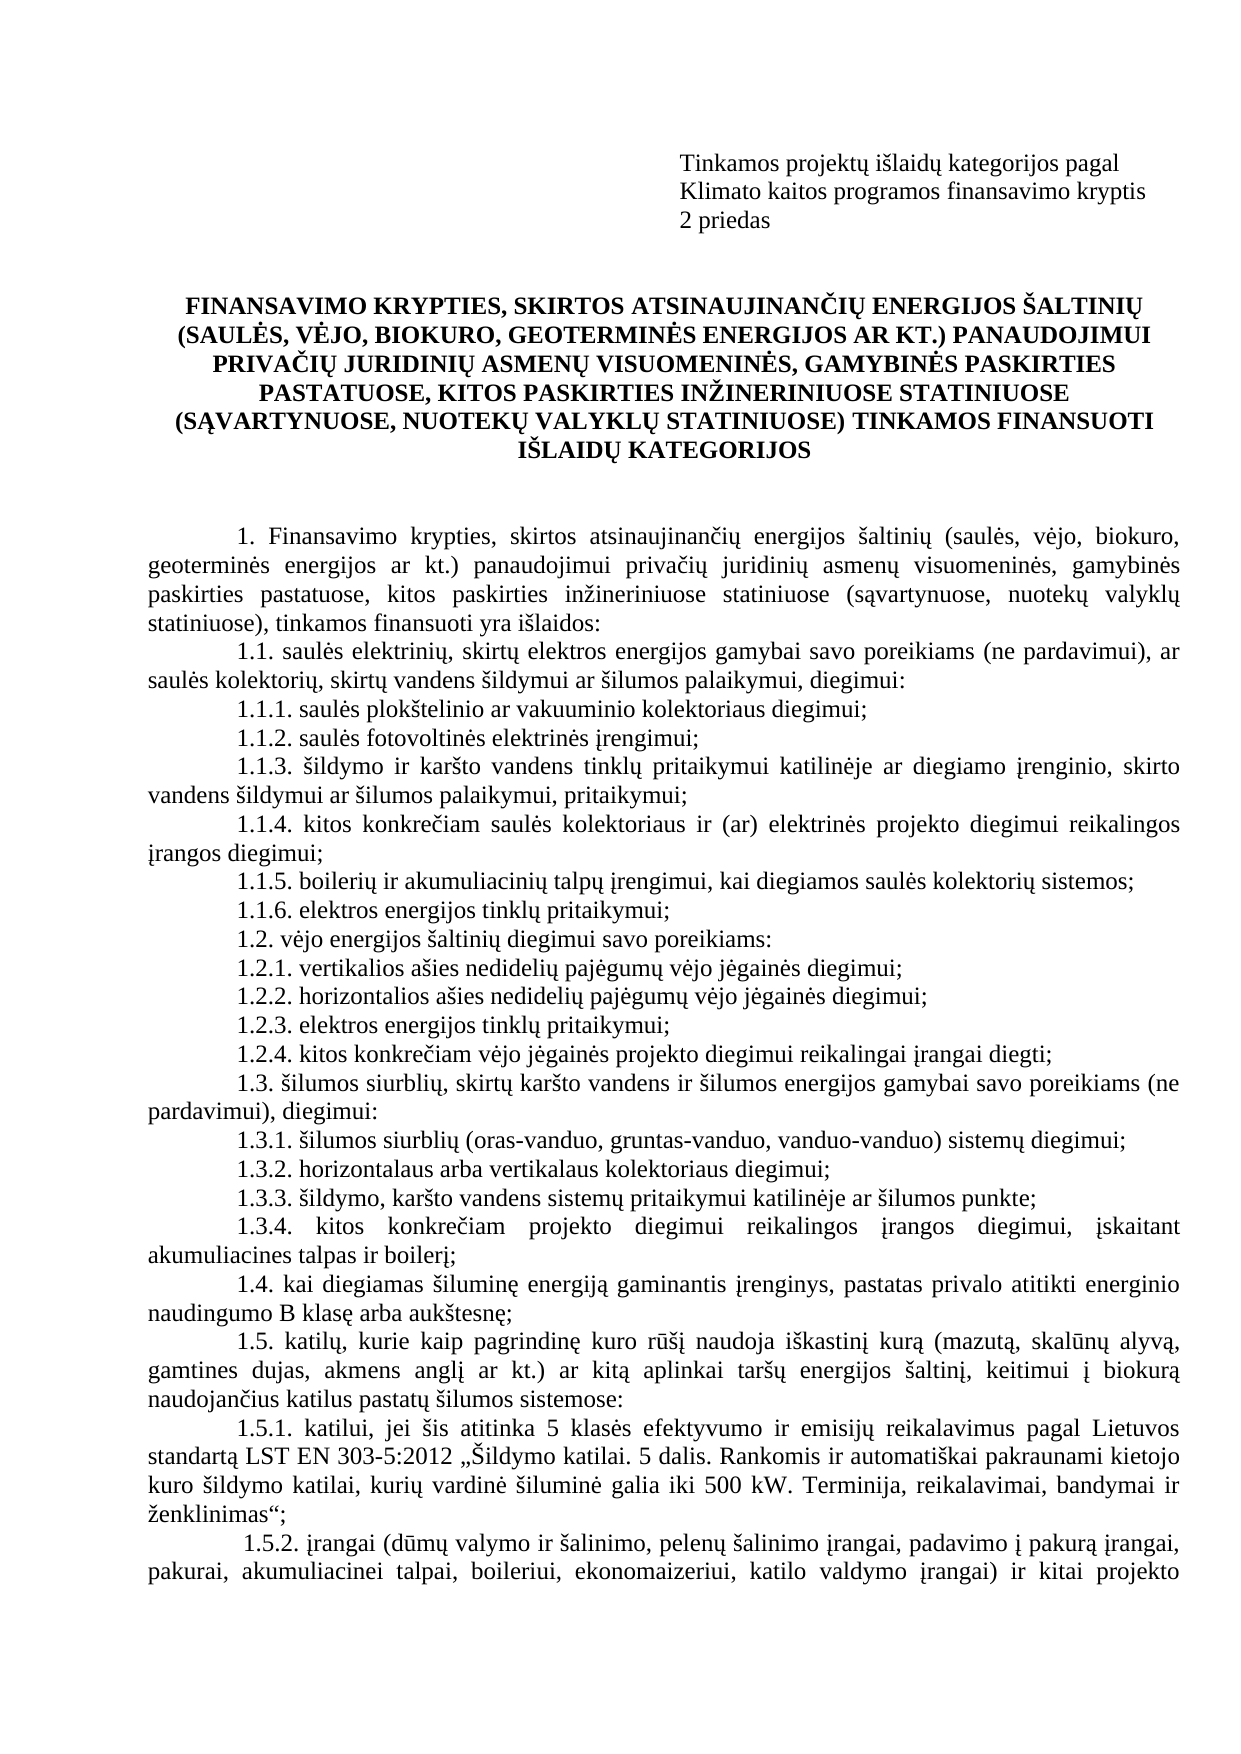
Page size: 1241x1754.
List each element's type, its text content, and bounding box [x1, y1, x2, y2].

text 1.1.1. saulės plokštelinio ar vakuuminio kolektoriaus diegimui; [148, 694, 1181, 723]
text Tinkamos projektų išlaidų kategorijos pagal Klimato kaitos programos finansavimo kryptis [679, 148, 1181, 205]
text 1.1.2. saulės fotovoltinės elektrinės įrengimui; [148, 723, 1181, 751]
text 1.1. saulės elektrinių, skirtų elektros energijos gamybai savo poreikiams (ne pardavimui), ar saulės kolektorių, skirtų vandens šildymui ar šilumos palaikymui, diegimui: [148, 636, 1181, 694]
text 1.3.2. horizontalaus arba vertikalaus kolektoriaus diegimui; [148, 1154, 1181, 1183]
text 1.2. vėjo energijos šaltinių diegimui savo poreikiams: [148, 924, 1181, 953]
text 1.3. šilumos siurblių, skirtų karšto vandens ir šilumos energijos gamybai savo poreikiams (ne pardavimui), diegimui: [148, 1068, 1181, 1125]
text 1.5.2. įrangai (dūmų valymo ir šalinimo, pelenų šalinimo įrangai, padavimo į pakurą įrangai, pakurai, akumuliacinei talpai, boileriui, ekonomaizeriui, katilo valdymo įrangai) ir kitai projekto [148, 1528, 1181, 1585]
text 1.3.4. kitos konkrečiam projekto diegimui reikalingos įrangos diegimui, įskaitant akumuliacines talpas ir boilerį; [148, 1211, 1181, 1269]
text 1.2.2. horizontalios ašies nedidelių pajėgumų vėjo jėgainės diegimui; [148, 981, 1181, 1010]
text 1.1.3. šildymo ir karšto vandens tinklų pritaikymui katilinėje ar diegiamo įrenginio, skirto vandens šildymui ar šilumos palaikymui, pritaikymui; [148, 751, 1181, 809]
text 1.5. katilų, kurie kaip pagrindinę kuro rūšį naudoja iškastinį kurą (mazutą, skalūnų alyvą, gamtines dujas, akmens anglį ar kt.) ar kitą aplinkai taršų energijos šaltinį, keitimui į biokurą naudojančius katilus pastatų šilumos sistemose: [148, 1326, 1181, 1413]
text 1.3.3. šildymo, karšto vandens sistemų pritaikymui katilinėje ar šilumos punkte; [148, 1183, 1181, 1211]
text 1.5.1. katilui, jei šis atitinka 5 klasės efektyvumo ir emisijų reikalavimus pagal Lietuvos standartą LST EN 303-5:2012 „Šildymo katilai. 5 dalis. Rankomis ir automatiškai pakraunami kietojo kuro šildymo katilai, kurių vardinė šiluminė galia iki 500 kW. Terminija, reikalavimai, bandymai ir ženklinimas“; [148, 1413, 1181, 1528]
text 1.1.4. kitos konkrečiam saulės kolektoriaus ir (ar) elektrinės projekto diegimui reikalingos įrangos diegimui; [148, 809, 1181, 866]
text 1.2.3. elektros energijos tinklų pritaikymui; [148, 1010, 1181, 1039]
text 1.2.4. kitos konkrečiam vėjo jėgainės projekto diegimui reikalingai įrangai diegti; [148, 1039, 1181, 1068]
text 1. Finansavimo krypties, skirtos atsinaujinančių energijos šaltinių (saulės, vėjo, biokuro, geoterminės energijos ar kt.) panaudojimui privačių juridinių asmenų visuomeninės, gamybinės paskirties pastatuose, kitos paskirties inžineriniuose statiniuose (sąvartynuose, nuotekų valyklų statiniuose), tinkamos finansuoti yra išlaidos: [148, 521, 1181, 636]
text 1.1.5. boilerių ir akumuliacinių talpų įrengimui, kai diegiamos saulės kolektorių sistemos; [148, 866, 1181, 895]
text 1.3.1. šilumos siurblių (oras-vanduo, gruntas-vanduo, vanduo-vanduo) sistemų diegimui; [148, 1125, 1181, 1154]
text 1.2.1. vertikalios ašies nedidelių pajėgumų vėjo jėgainės diegimui; [148, 953, 1181, 981]
text 1.1.6. elektros energijos tinklų pritaikymui; [148, 895, 1181, 924]
text FINANSAVIMO KRYPTIES, SKIRTOS ATSINAUJINANČIŲ ENERGIJOS ŠALTINIŲ (SAULĖS, VĖJO, BIOKURO, GEOTERMINĖS ENERGIJOS AR KT.) PANAUDOJIMUI PRIVAČIŲ JURIDINIŲ ASMENŲ VISUOMENINĖS, GAMYBINĖS PASKIRTIES PASTATUOSE, KITOS PASKIRTIES INŽINERINIUOSE STATINIUOSE (SĄVARTYNUOSE, NUOTEKŲ VALYKLŲ STATINIUOSE) TINKAMOS FINANSUOTI IŠLAIDŲ KATEGORIJOS [148, 291, 1181, 464]
text 2 priedas [679, 205, 1181, 234]
text 1.4. kai diegiamas šiluminę energiją gaminantis įrenginys, pastatas privalo atitikti energinio naudingumo B klasę arba aukštesnę; [148, 1269, 1181, 1326]
